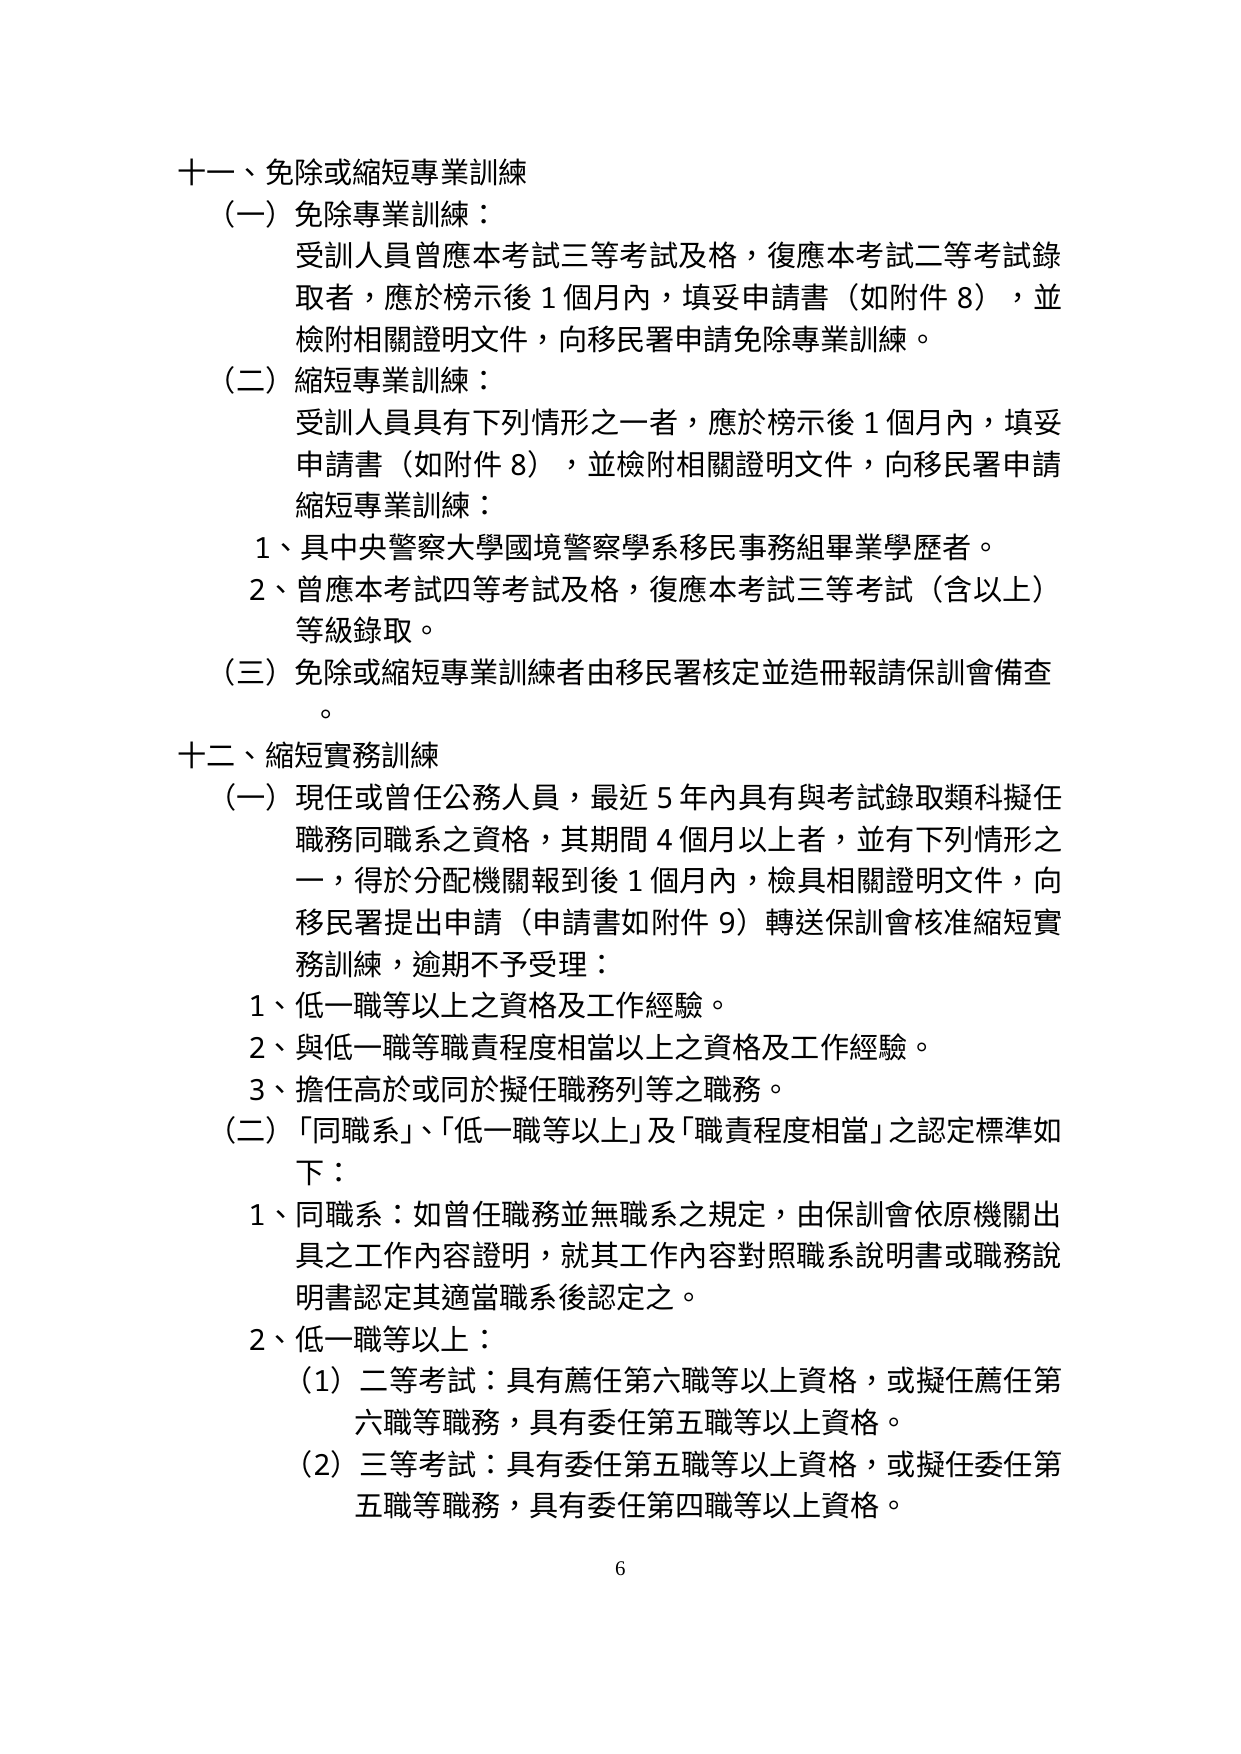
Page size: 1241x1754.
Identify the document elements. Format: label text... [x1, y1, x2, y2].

text （二）「同職系」、「低一職等以上」及「職責程度相當」之認定標準如下： [207, 1108, 1063, 1192]
text （2）三等考試：具有委任第五職等以上資格，或擬任委任第五職等職務，具有委任第四職等以上資格。 [283, 1442, 1063, 1525]
text 受訓人員曾應本考試三等考試及格，復應本考試二等考試錄取者，應於榜示後1個月內，填妥申請書（如附件8），並檢附相關證明文件，向移民署申請免除專業訓練。 [295, 233, 1063, 358]
text 1、低一職等以上之資格及工作經驗。 [248, 983, 1063, 1025]
text 3、擔任高於或同於擬任職務列等之職務。 [248, 1067, 1063, 1108]
text 2、低一職等以上： [248, 1317, 1063, 1358]
text 受訓人員具有下列情形之一者，應於榜示後1個月內，填妥申請書（如附件8），並檢附相關證明文件，向移民署申請縮短專業訓練： [295, 400, 1063, 525]
text 十一、免除或縮短專業訓練 [177, 150, 1063, 192]
text 1、具中央警察大學國境警察學系移民事務組畢業學歷者。 [236, 525, 1063, 567]
text （一）現任或曾任公務人員，最近5年內具有與考試錄取類科擬任職務同職系之資格，其期間4個月以上者，並有下列情形之一，得於分配機關報到後1個月內，檢具相關證明文件，向移民署提出申請（申請書如附件9）轉送保訓會核准縮短實務訓練，逾期不予受理： [207, 775, 1063, 983]
text 1、同職系：如曾任職務並無職系之規定，由保訓會依原機關出具之工作內容證明，就其工作內容對照職系說明書或職務說明書認定其適當職系後認定之。 [248, 1192, 1063, 1317]
text （三）免除或縮短專業訓練者由移民署核定並造冊報請保訓會備查 [207, 650, 1063, 692]
text （1）二等考試：具有薦任第六職等以上資格，或擬任薦任第六職等職務，具有委任第五職等以上資格。 [283, 1358, 1063, 1442]
text 。 [207, 692, 1063, 733]
text 2、曾應本考試四等考試及格，復應本考試三等考試（含以上）等級錄取。 [248, 567, 1063, 650]
text 十二、縮短實務訓練 [177, 733, 1063, 775]
text 2、與低一職等職責程度相當以上之資格及工作經驗。 [248, 1025, 1063, 1067]
text （一）免除專業訓練： [207, 192, 1063, 233]
text （二）縮短專業訓練： [207, 358, 1063, 400]
